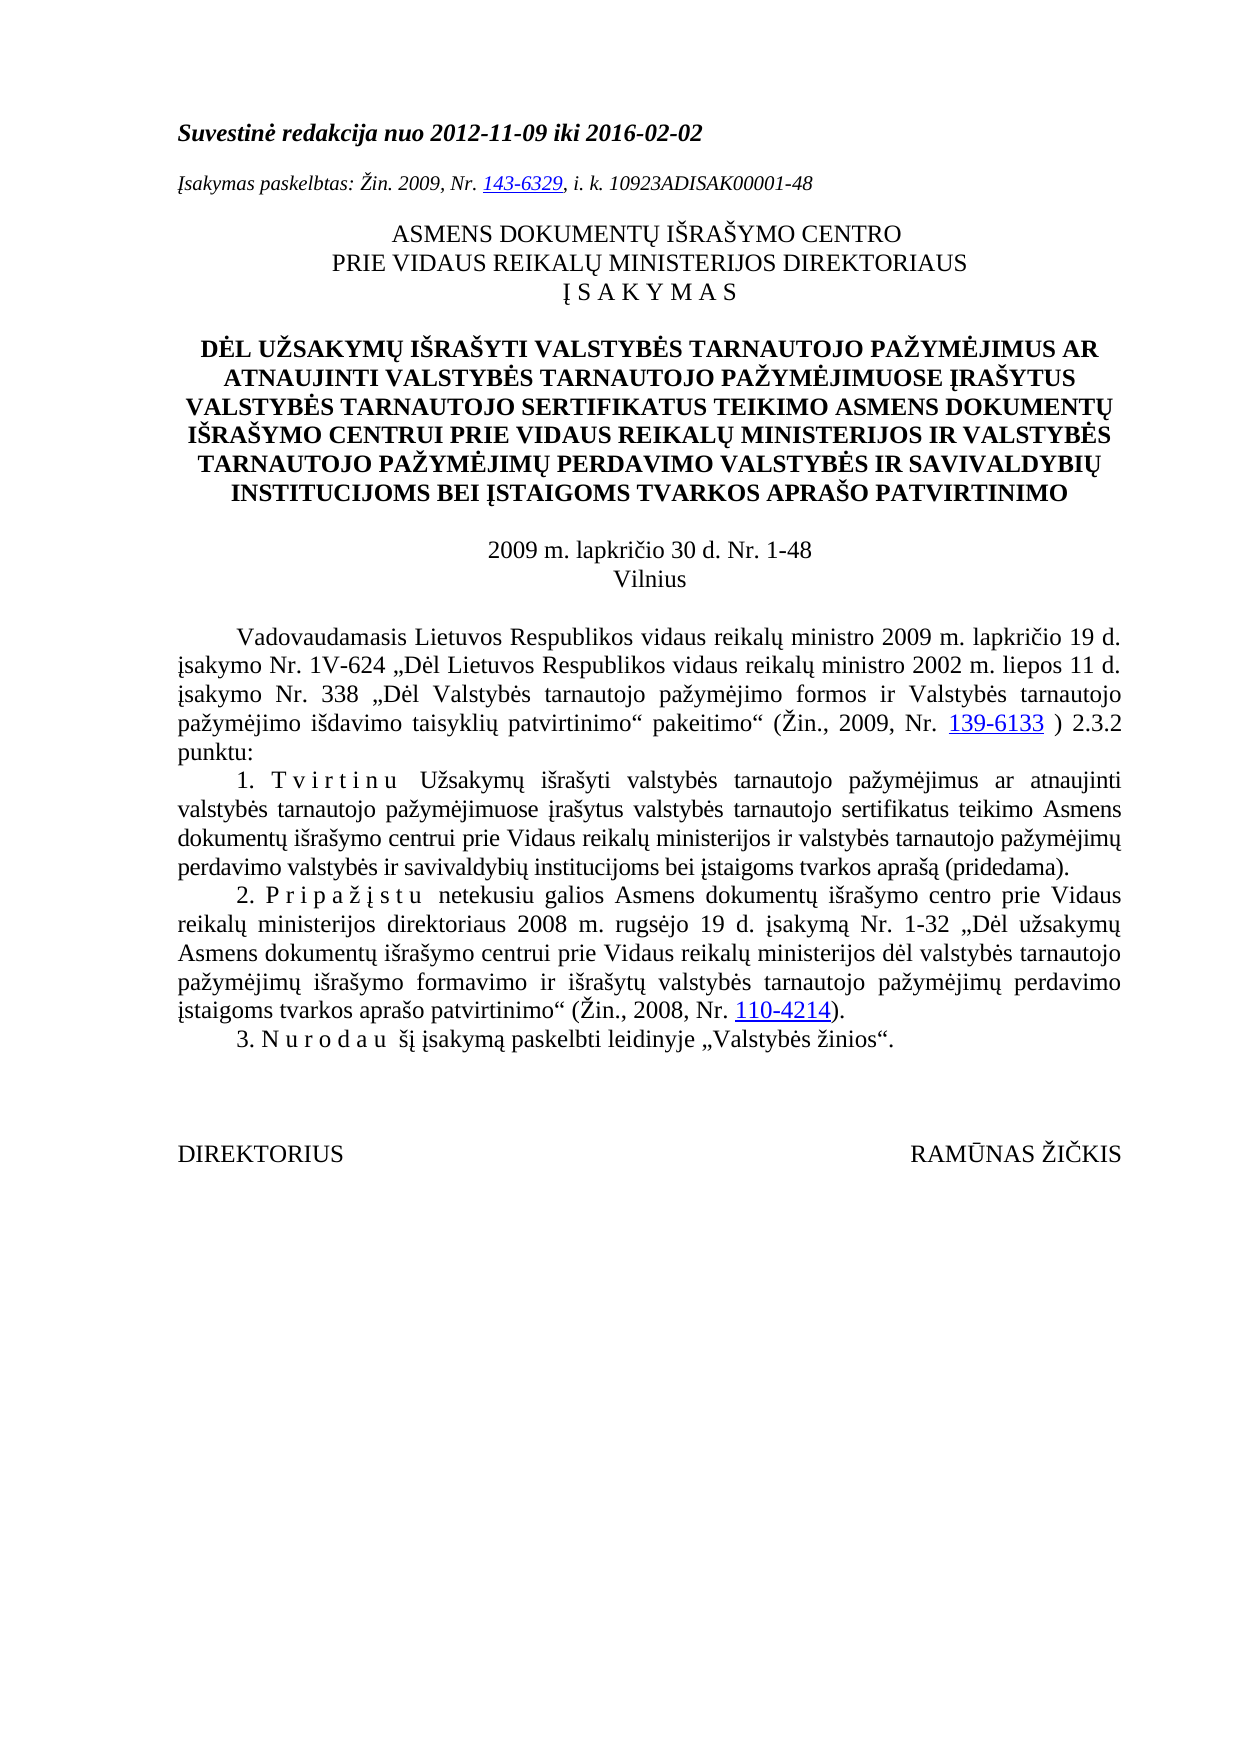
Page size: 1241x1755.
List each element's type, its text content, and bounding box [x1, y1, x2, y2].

text Įsakymas paskelbtas: Žin. 2009, Nr. 143-6329, i. k. 10923ADISAK00001-48 [177, 171, 1122, 195]
text 1. Tvirtinu Užsakymų išrašyti valstybės tarnautojo pažymėjimus ar atnaujinti valstybės tarnautojo pažymėjimuose įrašytus valstybės tarnautojo sertifikatus teikimo Asmens dokumentų išrašymo centrui prie Vidaus reikalų ministerijos ir valstybės tarnautojo pažymėjimų perdavimo valstybės ir savivaldybių institucijoms bei įstaigoms tvarkos aprašą (pridedama). [177, 765, 1122, 880]
text 2. Pripažįstu netekusiu galios Asmens dokumentų išrašymo centro prie Vidaus reikalų ministerijos direktoriaus 2008 m. rugsėjo 19 d. įsakymą Nr. 1-32 „Dėl užsakymų Asmens dokumentų išrašymo centrui prie Vidaus reikalų ministerijos dėl valstybės tarnautojo pažymėjimų išrašymo formavimo ir išrašytų valstybės tarnautojo pažymėjimų perdavimo įstaigoms tvarkos aprašo patvirtinimo“ (Žin., 2008, Nr. 110-4214). [177, 880, 1122, 1024]
text PRIE VIDAUS REIKALŲ MINISTERIJOS DIREKTORIAUS [177, 248, 1122, 277]
text DĖL UŽSAKYMŲ IŠRAŠYTI VALSTYBĖS TARNAUTOJO PAŽYMĖJIMUS AR ATNAUJINTI VALSTYBĖS TARNAUTOJO PAŽYMĖJIMUOSE įrašYTUS VALSTYBĖS TARNAUTOJO SERTIFIKATUS TEIKIMO ASMENS DOKUMENTŲ IŠRAŠYMO CENTRUI PRIE VIDAUS REIKALŲ MINISTERIJOS IR VALSTYBĖS TARNAUTOJO PAŽYMĖJIMŲ PERDAVIMO VALSTYBĖS IR SAVIVALDYBIŲ INSTITUCIJOMS BEI ĮSTAIGOMS TVARKOS APRAŠO PATVIRTINIMO [177, 334, 1122, 507]
text Vadovaudamasis Lietuvos Respublikos vidaus reikalų ministro 2009 m. lapkričio 19 d. įsakymo Nr. 1V-624 „Dėl Lietuvos Respublikos vidaus reikalų ministro 2002 m. liepos 11 d. įsakymo Nr. 338 „Dėl Valstybės tarnautojo pažymėjimo formos ir Valstybės tarnautojo pažymėjimo išdavimo taisyklių patvirtinimo“ pakeitimo“ (Žin., 2009, Nr. 139-6133 ) 2.3.2 punktu: [177, 622, 1122, 765]
text 2009 m. lapkričio 30 d. Nr. 1-48 [177, 535, 1122, 564]
text ĮSAKYMAS [177, 277, 1122, 305]
text Suvestinė redakcija nuo 2012-11-09 iki 2016-02-02 [177, 118, 1122, 147]
text 3. Nurodau šį įsakymą paskelbti leidinyje „Valstybės žinios“. [177, 1024, 1122, 1053]
text ASMENS DOKUMENTŲ IŠRAŠYMO CENTRO [177, 219, 1122, 248]
text Direktorius Ramūnas Žičkis [177, 1139, 1122, 1168]
text Vilnius [177, 564, 1122, 593]
